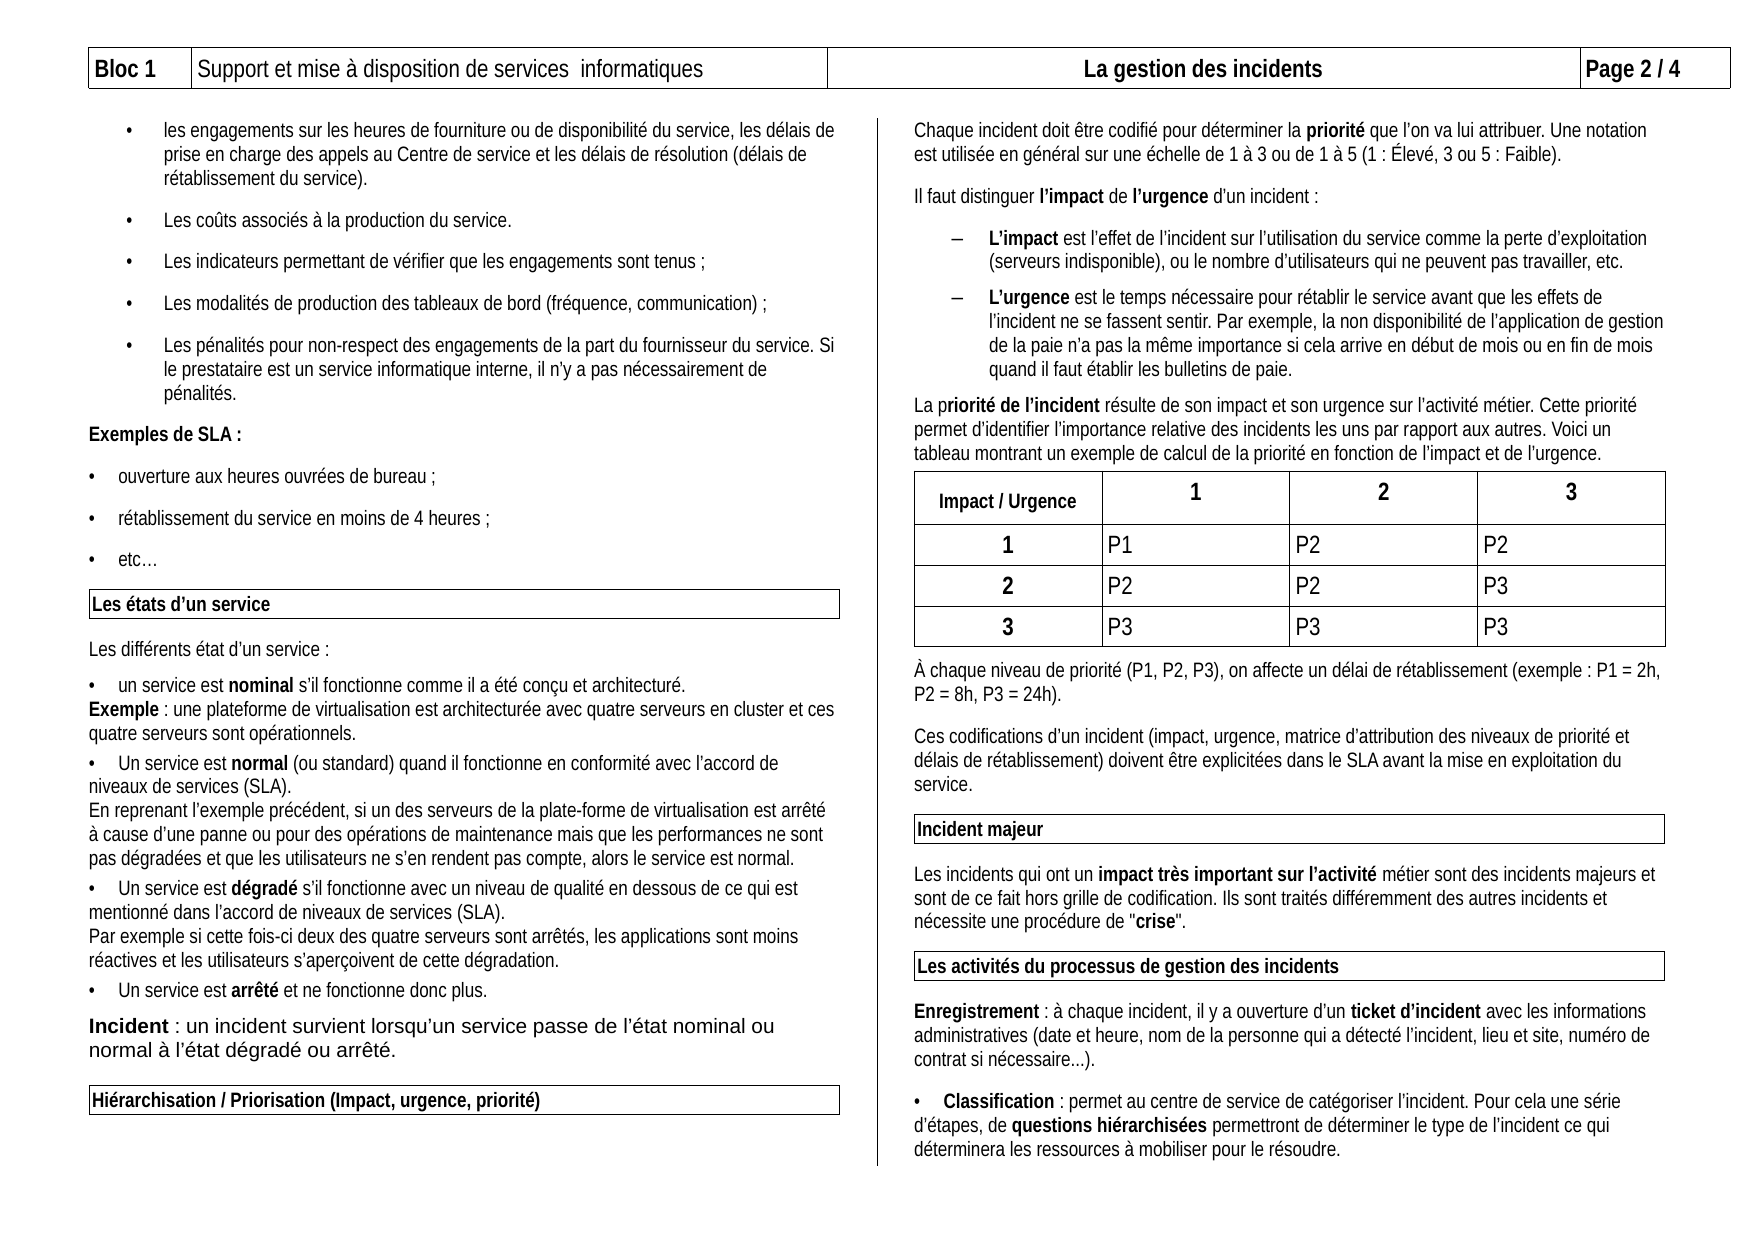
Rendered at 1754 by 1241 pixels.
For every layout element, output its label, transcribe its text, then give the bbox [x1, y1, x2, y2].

text Exemples de SLA : [89, 422, 840, 446]
text Incident majeur [915, 815, 1664, 843]
text • Un service est arrêté et ne fonctionne donc plus. [89, 978, 840, 1002]
text Les états d’un service [90, 590, 839, 618]
table_cell P2 [1290, 566, 1477, 606]
table_cell P3 [1478, 566, 1665, 606]
table_cell P1 [1103, 525, 1289, 565]
text Il faut distinguer l’impact de l’urgence d’un incident : [914, 184, 1665, 208]
table_cell P2 [1478, 525, 1665, 565]
list Les pénalités pour non-respect des engagements de la part du fournisseur du service. Si le prestataire est un service informatique interne, il n’y a pas nécessairement de pénalités. [126, 333, 840, 404]
text Ces codifications d’un incident (impact, urgence, matrice d’attribution des niveaux de priorité et délais de rétablissement) doivent être explicitées dans le SLA avant la mise en exploitation du service. [914, 724, 1665, 796]
table_header 3 [1478, 472, 1665, 524]
text • rétablissement du service en moins de 4 heures ; [89, 506, 840, 529]
text À chaque niveau de priorité (P1, P2, P3), on affecte un délai de rétablissement (exemple : P1 = 2h, P2 = 8h, P3 = 24h). [914, 658, 1665, 706]
text Incident : un incident survient lorsqu’un service passe de l’état nominal ou normal à l’état dégradé ou arrêté. [89, 1014, 840, 1062]
text Chaque incident doit être codifié pour déterminer la priorité que l’on va lui attribuer. Une notation est utilisée en général sur une échelle de 1 à 3 ou de 1 à 5 (1 : Élevé, 3 ou 5 : Faible). [914, 118, 1665, 166]
list Les coûts associés à la production du service. [126, 208, 840, 232]
text • Classification : permet au centre de service de catégoriser l’incident. Pour cela une série d’étapes, de questions hiérarchisées permettront de déterminer le type de l’incident ce qui déterminera les ressources à mobiliser pour le résoudre. [914, 1089, 1665, 1161]
text • un service est nominal s’il fonctionne comme il a été conçu et architecturé. Exemple : une plateforme de virtualisation est architecturée avec quatre serveurs en cluster et ces quatre serveurs sont opérationnels. [89, 673, 840, 744]
table_cell P2 [1290, 525, 1477, 565]
list Les indicateurs permettant de vérifier que les engagements sont tenus ; [126, 249, 840, 273]
table_header 2 [1290, 472, 1477, 524]
text Les différents état d’un service : [89, 637, 840, 661]
table_cell P3 [1478, 607, 1665, 646]
table_cell P3 [1290, 607, 1477, 646]
table_cell 2 [915, 566, 1102, 606]
table_header 1 [1103, 472, 1289, 524]
text Enregistrement : à chaque incident, il y a ouverture d’un ticket d’incident avec les informations administratives (date et heure, nom de la personne qui a détecté l’incident, lieu et site, numéro de contrat si nécessaire...). [914, 999, 1665, 1071]
text • Un service est normal (ou standard) quand il fonctionne en conformité avec l’accord de niveaux de services (SLA). En reprenant l’exemple précédent, si un des serveurs de la plate-forme de virtualisation est arrêté à cause d’une panne ou pour des opérations de maintenance mais que les performances ne sont pas dégradées et que les utilisateurs ne s’en rendent pas compte, alors le service est normal. [89, 751, 840, 870]
text Les incidents qui ont un impact très important sur l’activité métier sont des incidents majeurs et sont de ce fait hors grille de codification. Ils sont traités différemment des autres incidents et nécessite une procédure de "crise". [914, 862, 1665, 933]
text • Un service est dégradé s’il fonctionne avec un niveau de qualité en dessous de ce qui est mentionné dans l’accord de niveaux de services (SLA). Par exemple si cette fois-ci deux des quatre serveurs sont arrêtés, les applications sont moins réactives et les utilisateurs s’aperçoivent de cette dégradation. [89, 876, 840, 972]
table_cell P2 [1103, 566, 1289, 606]
table_cell P3 [1103, 607, 1289, 646]
table_cell 3 [915, 607, 1102, 646]
text La priorité de l’incident résulte de son impact et son urgence sur l’activité métier. Cette priorité permet d’identifier l’importance relative des incidents les uns par rapport aux autres. Voici un tableau montrant un exemple de calcul de la priorité en fonction de l’impact et de l’urgence. [914, 393, 1665, 465]
table_header Impact / Urgence [915, 472, 1102, 524]
table_cell 1 [915, 525, 1102, 565]
list les engagements sur les heures de fourniture ou de disponibilité du service, les délais de prise en charge des appels au Centre de service et les délais de résolution (délais de rétablissement du service). [126, 118, 840, 190]
list L’urgence est le temps nécessaire pour rétablir le service avant que les effets de l’incident ne se fassent sentir. Par exemple, la non disponibilité de l’application de gestion de la paie n’a pas la même importance si cela arrive en début de mois ou en fin de mois quand il faut établir les bulletins de paie. [951, 285, 1665, 381]
text • etc… [89, 547, 840, 571]
text Les activités du processus de gestion des incidents [915, 952, 1664, 980]
list L’impact est l’effet de l’incident sur l’utilisation du service comme la perte d’exploitation (serveurs indisponible), ou le nombre d’utilisateurs qui ne peuvent pas travailler, etc. [951, 225, 1665, 273]
list Les modalités de production des tableaux de bord (fréquence, communication) ; [126, 291, 840, 315]
text • ouverture aux heures ouvrées de bureau ; [89, 464, 840, 488]
text Hiérarchisation / Priorisation (Impact, urgence, priorité) [90, 1086, 839, 1114]
